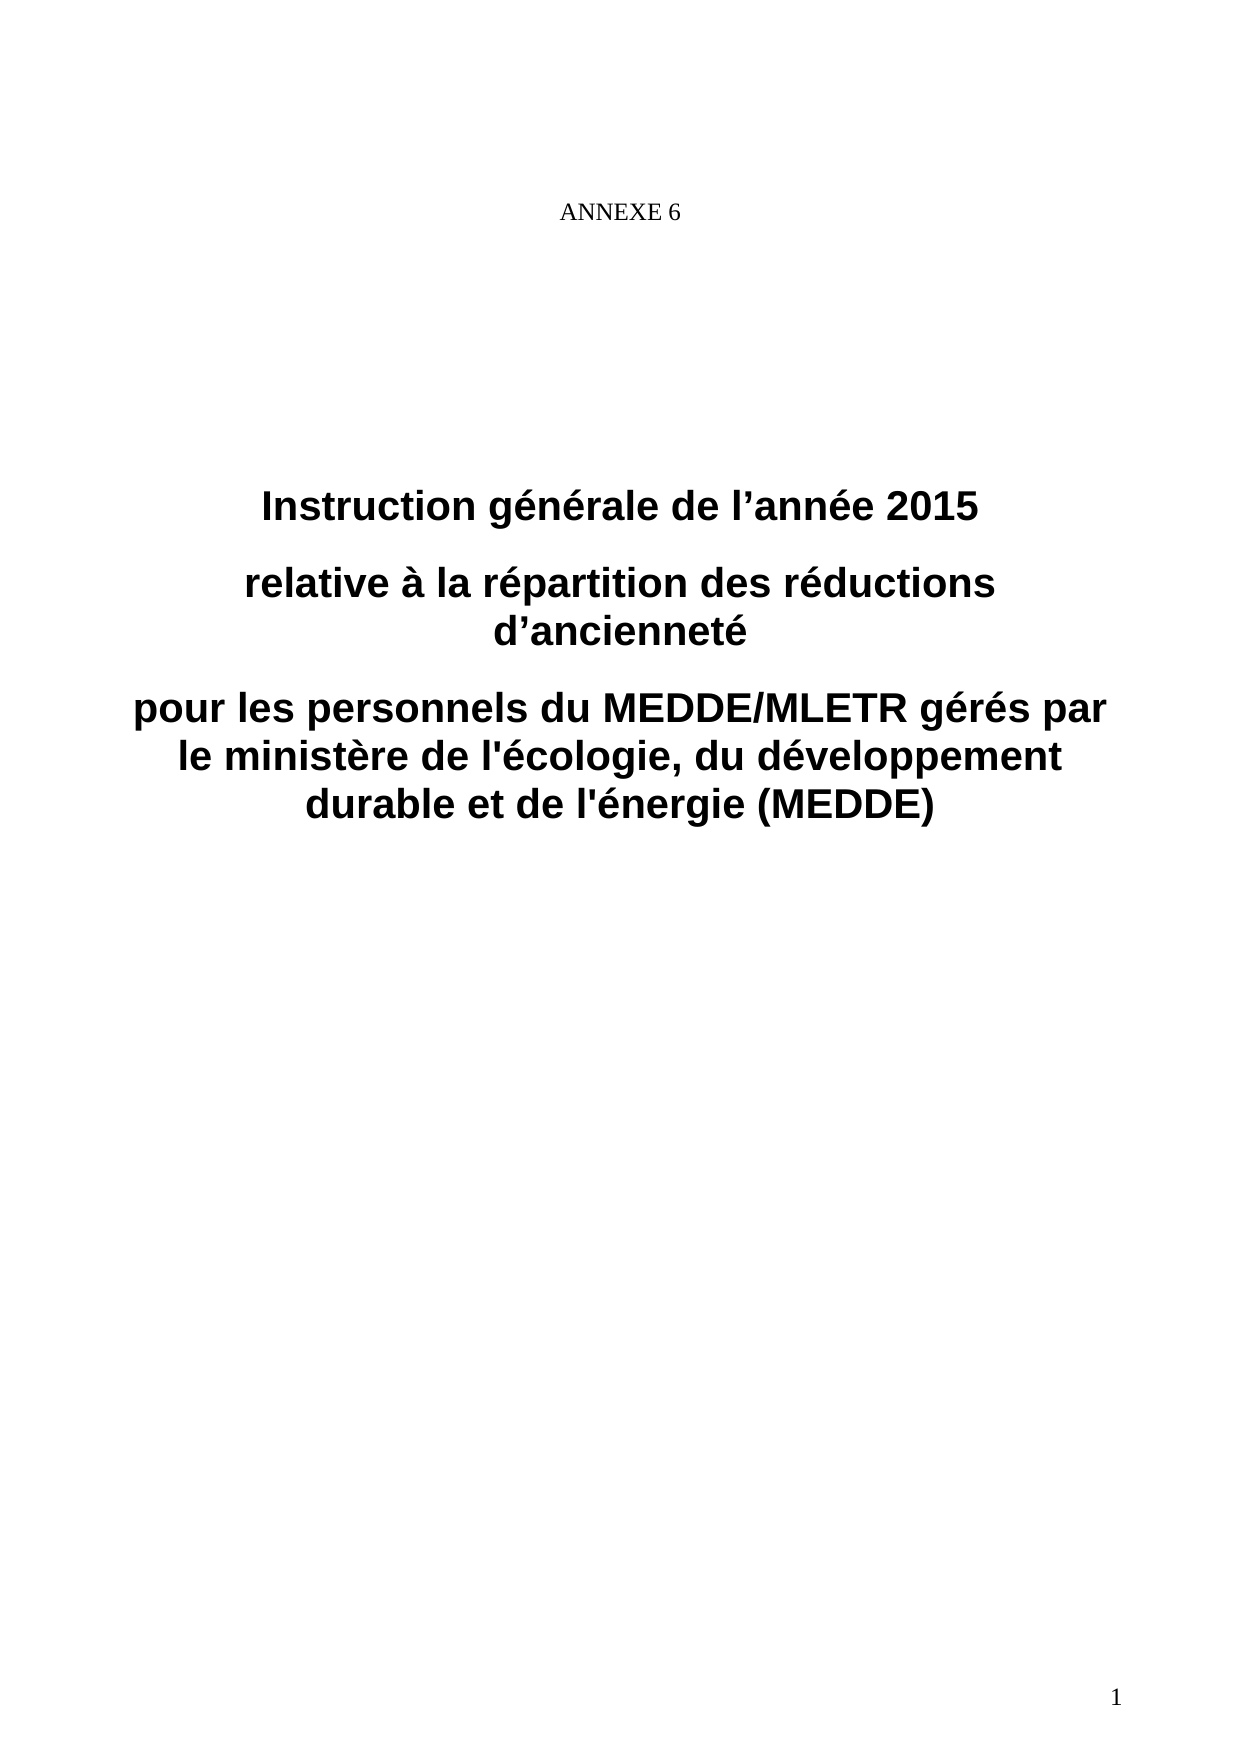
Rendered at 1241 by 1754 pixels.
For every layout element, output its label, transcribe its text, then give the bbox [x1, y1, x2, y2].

text relative à la répartition des réductions d’ancienneté [118, 559, 1122, 654]
text pour les personnels du MEDDE/MLETR gérés par le ministère de l'écologie, du développement durable et de l'énergie (MEDDE) [118, 684, 1122, 827]
text Instruction générale de l’année 2015 [118, 482, 1122, 529]
text ANNEXE 6 [118, 197, 1122, 225]
